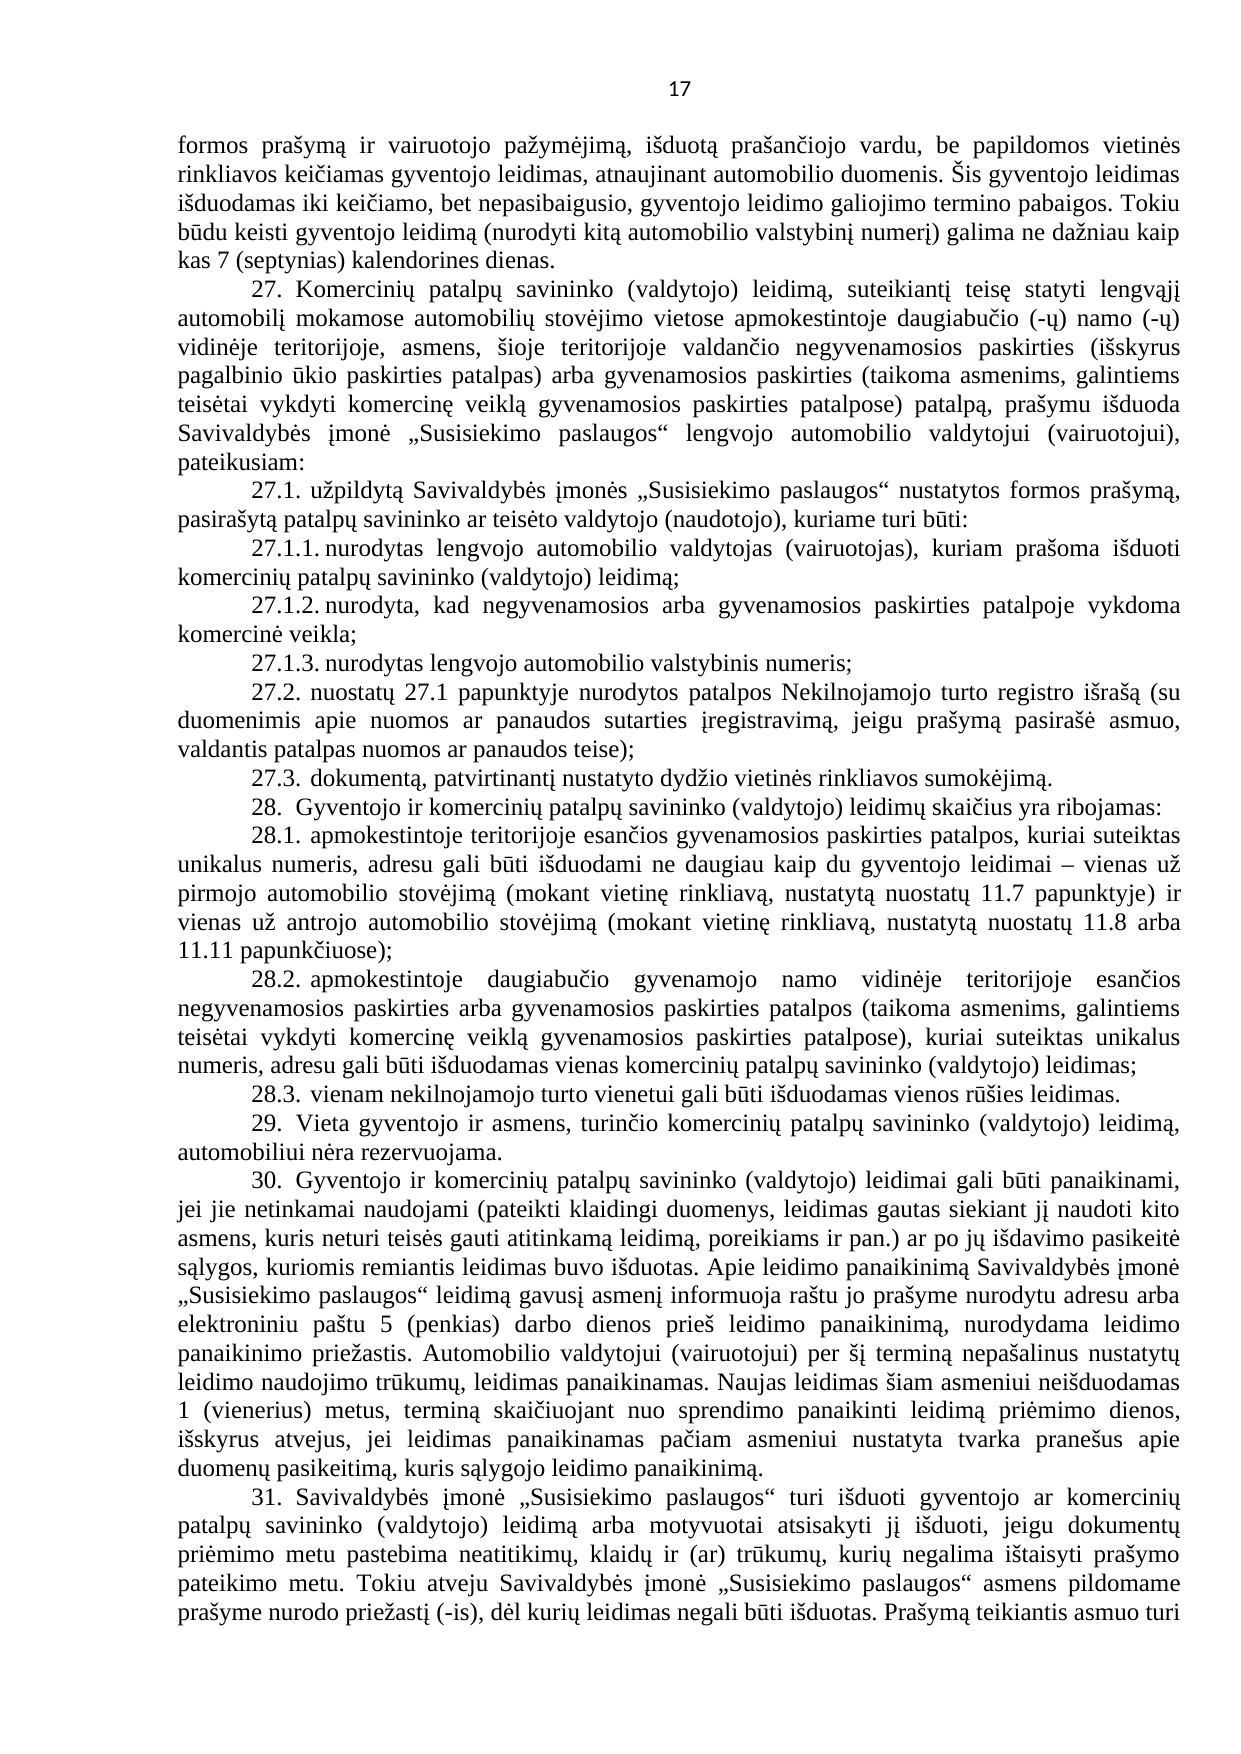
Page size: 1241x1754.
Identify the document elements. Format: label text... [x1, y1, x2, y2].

text 27.1.1. nurodytas lengvojo automobilio valdytojas (vairuotojas), kuriam prašoma išduoti komercinių patalpų savininko (valdytojo) leidimą; [177, 533, 1181, 591]
text formos prašymą ir vairuotojo pažymėjimą, išduotą prašančiojo vardu, be papildomos vietinės rinkliavos keičiamas gyventojo leidimas, atnaujinant automobilio duomenis. Šis gyventojo leidimas išduodamas iki keičiamo, bet nepasibaigusio, gyventojo leidimo galiojimo termino pabaigos. Tokiu būdu keisti gyventojo leidimą (nurodyti kitą automobilio valstybinį numerį) galima ne dažniau kaip kas 7 (septynias) kalendorines dienas. [177, 131, 1181, 274]
text 27.1.3. nurodytas lengvojo automobilio valstybinis numeris; [177, 648, 1181, 677]
text 28.2. apmokestintoje daugiabučio gyvenamojo namo vidinėje teritorijoje esančios negyvenamosios paskirties arba gyvenamosios paskirties patalpos (taikoma asmenims, galintiems teisėtai vykdyti komercinę veiklą gyvenamosios paskirties patalpose), kuriai suteiktas unikalus numeris, adresu gali būti išduodamas vienas komercinių patalpų savininko (valdytojo) leidimas; [177, 964, 1181, 1079]
text 27.1. užpildytą Savivaldybės įmonės „Susisiekimo paslaugos“ nustatytos formos prašymą, pasirašytą patalpų savininko ar teisėto valdytojo (naudotojo), kuriame turi būti: [177, 476, 1181, 533]
text 29. Vieta gyventojo ir asmens, turinčio komercinių patalpų savininko (valdytojo) leidimą, automobiliui nėra rezervuojama. [177, 1108, 1181, 1166]
text 30. Gyventojo ir komercinių patalpų savininko (valdytojo) leidimai gali būti panaikinami, jei jie netinkamai naudojami (pateikti klaidingi duomenys, leidimas gautas siekiant jį naudoti kito asmens, kuris neturi teisės gauti atitinkamą leidimą, poreikiams ir pan.) ar po jų išdavimo pasikeitė sąlygos, kuriomis remiantis leidimas buvo išduotas. Apie leidimo panaikinimą Savivaldybės įmonė „Susisiekimo paslaugos“ leidimą gavusį asmenį informuoja raštu jo prašyme nurodytu adresu arba elektroniniu paštu 5 (penkias) darbo dienos prieš leidimo panaikinimą, nurodydama leidimo panaikinimo priežastis. Automobilio valdytojui (vairuotojui) per šį terminą nepašalinus nustatytų leidimo naudojimo trūkumų, leidimas panaikinamas. Naujas leidimas šiam asmeniui neišduodamas 1 (vienerius) metus, terminą skaičiuojant nuo sprendimo panaikinti leidimą priėmimo dienos, išskyrus atvejus, jei leidimas panaikinamas pačiam asmeniui nustatyta tvarka pranešus apie duomenų pasikeitimą, kuris sąlygojo leidimo panaikinimą. [177, 1166, 1181, 1482]
text 28.1. apmokestintoje teritorijoje esančios gyvenamosios paskirties patalpos, kuriai suteiktas unikalus numeris, adresu gali būti išduodami ne daugiau kaip du gyventojo leidimai – vienas už pirmojo automobilio stovėjimą (mokant vietinę rinkliavą, nustatytą nuostatų 11.7 papunktyje) ir vienas už antrojo automobilio stovėjimą (mokant vietinę rinkliavą, nustatytą nuostatų 11.8 arba 11.11 papunkčiuose); [177, 821, 1181, 964]
text 27. Komercinių patalpų savininko (valdytojo) leidimą, suteikiantį teisę statyti lengvąjį automobilį mokamose automobilių stovėjimo vietose apmokestintoje daugiabučio (-ų) namo (-ų) vidinėje teritorijoje, asmens, šioje teritorijoje valdančio negyvenamosios paskirties (išskyrus pagalbinio ūkio paskirties patalpas) arba gyvenamosios paskirties (taikoma asmenims, galintiems teisėtai vykdyti komercinę veiklą gyvenamosios paskirties patalpose) patalpą, prašymu išduoda Savivaldybės įmonė „Susisiekimo paslaugos“ lengvojo automobilio valdytojui (vairuotojui), pateikusiam: [177, 274, 1181, 476]
text 27.2. nuostatų 27.1 papunktyje nurodytos patalpos Nekilnojamojo turto registro išrašą (su duomenimis apie nuomos ar panaudos sutarties įregistravimą, jeigu prašymą pasirašė asmuo, valdantis patalpas nuomos ar panaudos teise); [177, 677, 1181, 763]
text 27.1.2. nurodyta, kad negyvenamosios arba gyvenamosios paskirties patalpoje vykdoma komercinė veikla; [177, 591, 1181, 648]
text 27.3. dokumentą, patvirtinantį nustatyto dydžio vietinės rinkliavos sumokėjimą. [177, 763, 1181, 792]
text 28. Gyventojo ir komercinių patalpų savininko (valdytojo) leidimų skaičius yra ribojamas: [177, 792, 1181, 821]
text 28.3. vienam nekilnojamojo turto vienetui gali būti išduodamas vienos rūšies leidimas. [177, 1079, 1181, 1108]
text 31. Savivaldybės įmonė „Susisiekimo paslaugos“ turi išduoti gyventojo ar komercinių patalpų savininko (valdytojo) leidimą arba motyvuotai atsisakyti jį išduoti, jeigu dokumentų priėmimo metu pastebima neatitikimų, klaidų ir (ar) trūkumų, kurių negalima ištaisyti prašymo pateikimo metu. Tokiu atveju Savivaldybės įmonė „Susisiekimo paslaugos“ asmens pildomame prašyme nurodo priežastį (-is), dėl kurių leidimas negali būti išduotas. Prašymą teikiantis asmuo turi [177, 1482, 1181, 1626]
